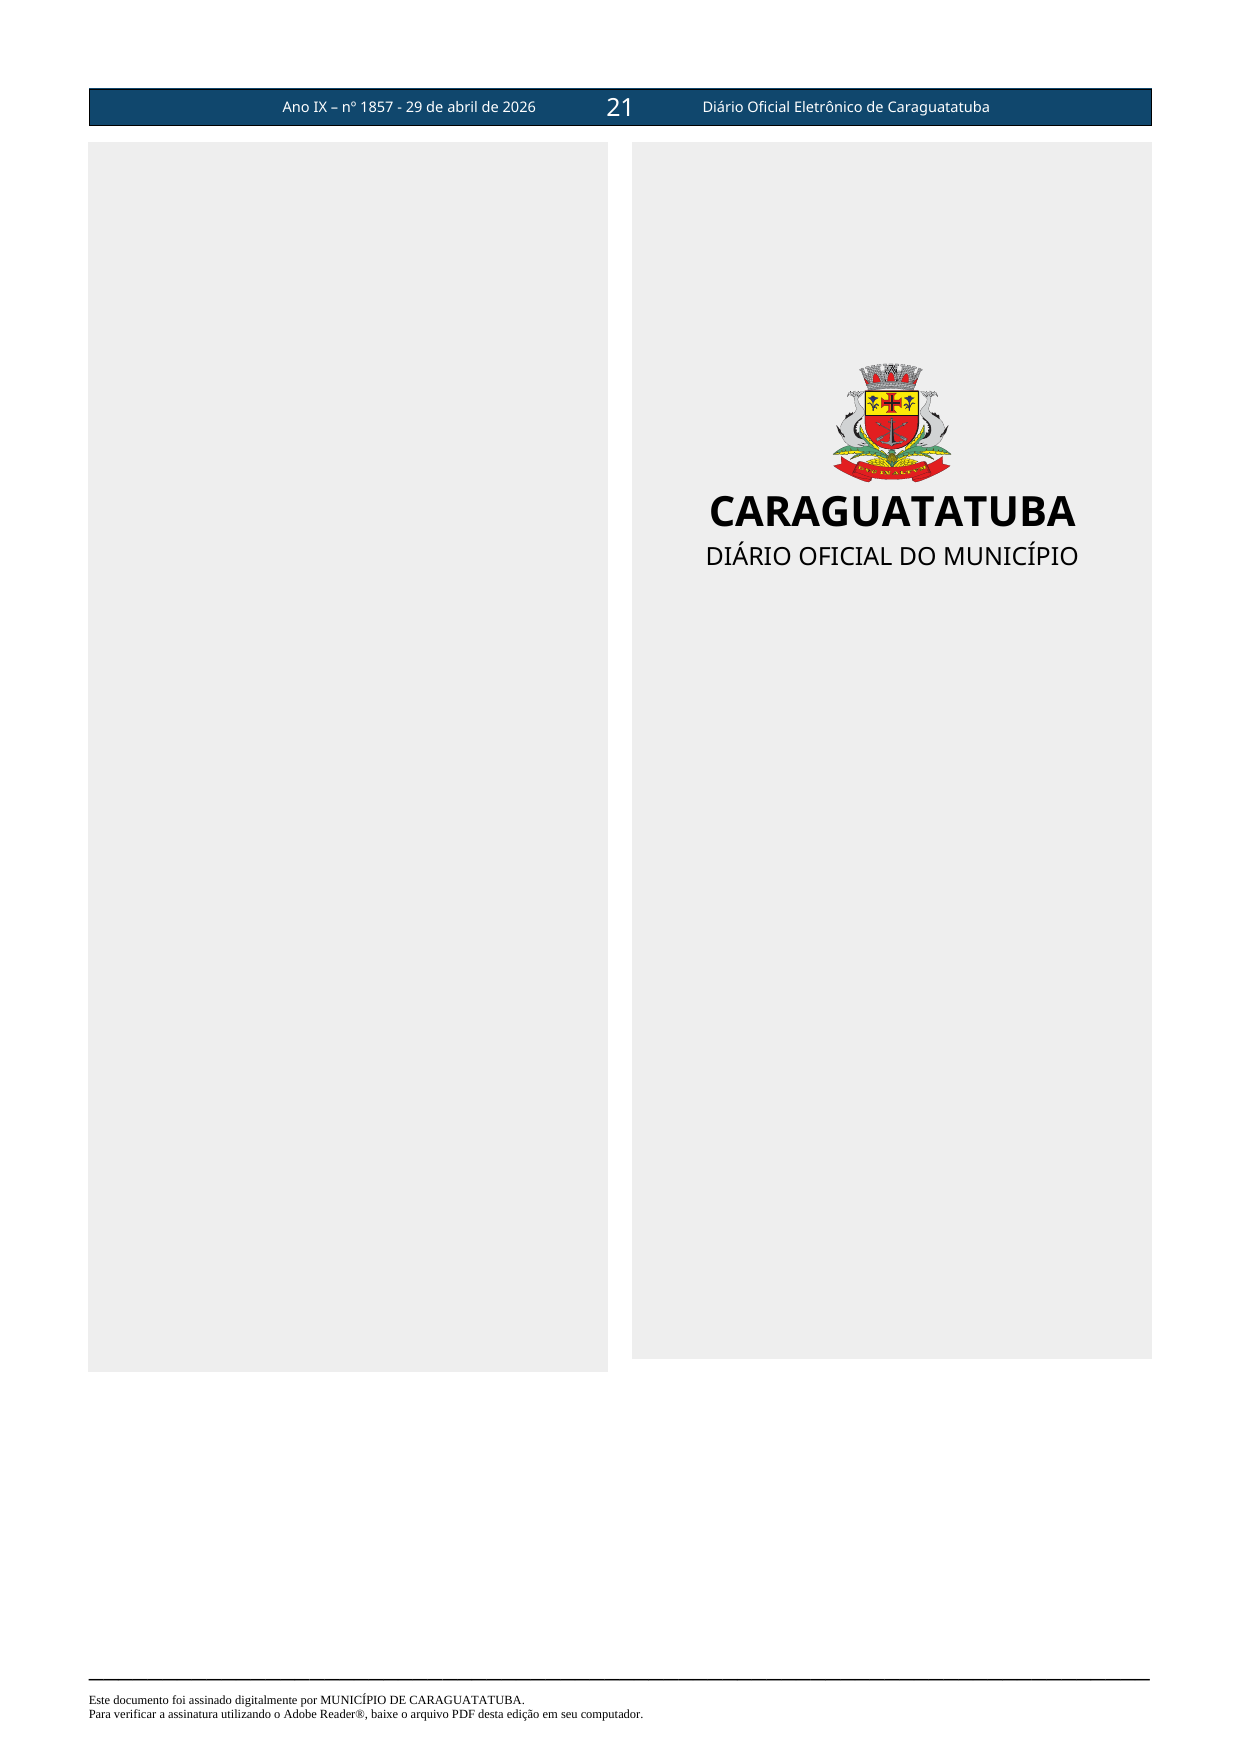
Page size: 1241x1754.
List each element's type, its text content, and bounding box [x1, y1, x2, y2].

text CARAGUATATUBA [632, 482, 1152, 539]
text DIÁRIO OFICIAL DO MUNICÍPIO [632, 539, 1152, 573]
